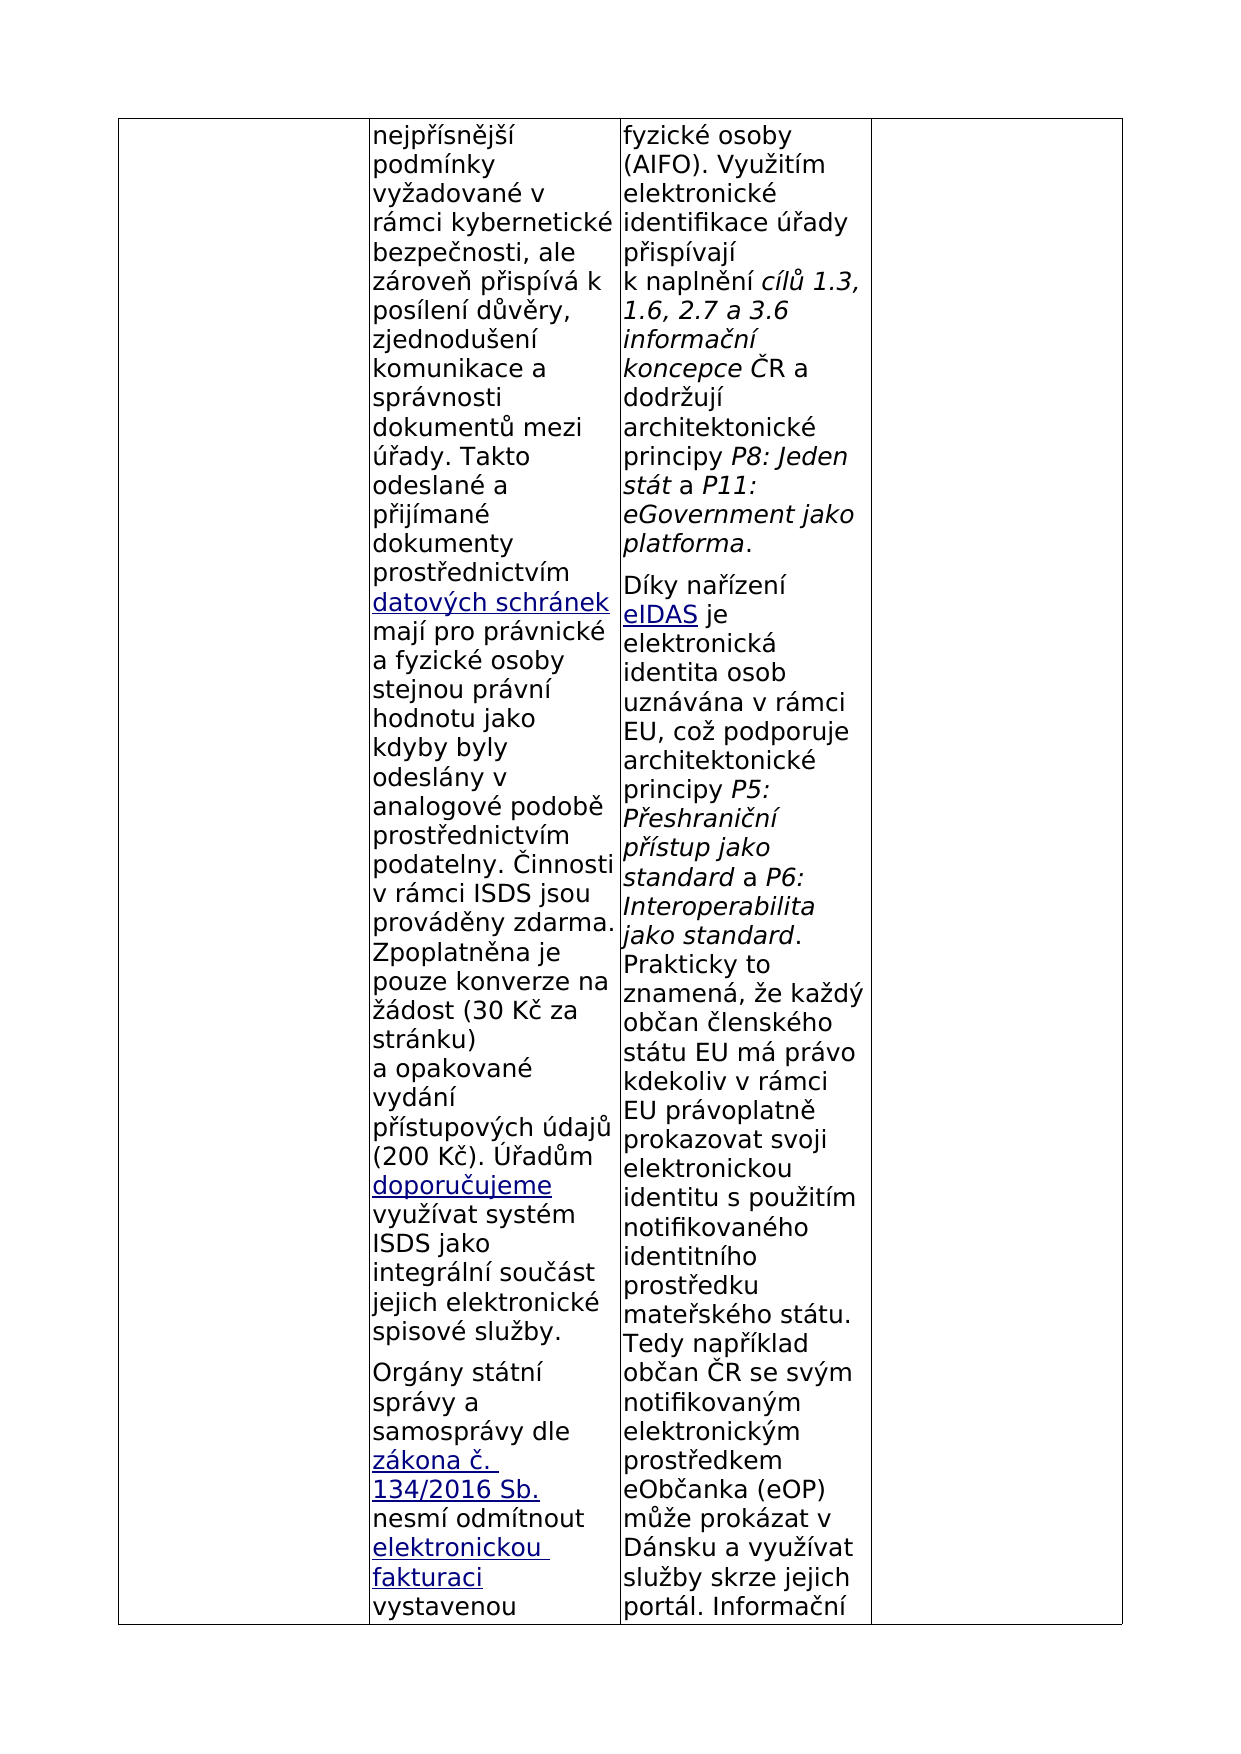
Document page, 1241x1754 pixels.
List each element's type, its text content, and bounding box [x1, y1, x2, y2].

table_header fyzické osoby (AIFO). Využitím elektronické identifikace úřady přispívají k naplnění cílů 1.3, 1.6, 2.7 a 3.6 informační koncepce ČR a dodržují architektonické principy P8: Jeden stát a P11: eGovernment jako platforma. Díky nařízení eIDAS je elektronická identita osob uznávána v rámci EU, což podporuje architektonické principy P5: Přeshraniční přístup jako standard a P6: Interoperabilita jako standard. Prakticky to znamená, že každý občan členského státu EU má právo kdekoliv v rámci EU právoplatně prokazovat svoji elektronickou identitu s použitím notifikovaného identitního prostředku mateřského státu. Tedy například občan ČR se svým notifikovaným elektronickým prostředkem eObčanka (eOP) může prokázat v Dánsku a využívat služby skrze jejich portál. Informační [621, 119, 871, 1624]
table_header [119, 119, 369, 1624]
table_header [872, 119, 1122, 1624]
table_header nejpřísnější podmínky vyžadované v rámci kybernetické bezpečnosti, ale zároveň přispívá k posílení důvěry, zjednodušení komunikace a správnosti dokumentů mezi úřady. Takto odeslané a přijímané dokumenty prostřednictvím datových schránek mají pro právnické a fyzické osoby stejnou právní hodnotu jako kdyby byly odeslány v analogové podobě prostřednictvím podatelny. Činnosti v rámci ISDS jsou prováděny zdarma. Zpoplatněna je pouze konverze na žádost (30 Kč za stránku) a opakované vydání přístupových údajů (200 Kč). Úřadům doporučujeme využívat systém ISDS jako integrální součást jejich elektronické spisové služby. Orgány státní správy a samosprávy dle zákona č. 134/2016 Sb. nesmí odmítnout elektronickou fakturaci vystavenou [370, 119, 620, 1624]
